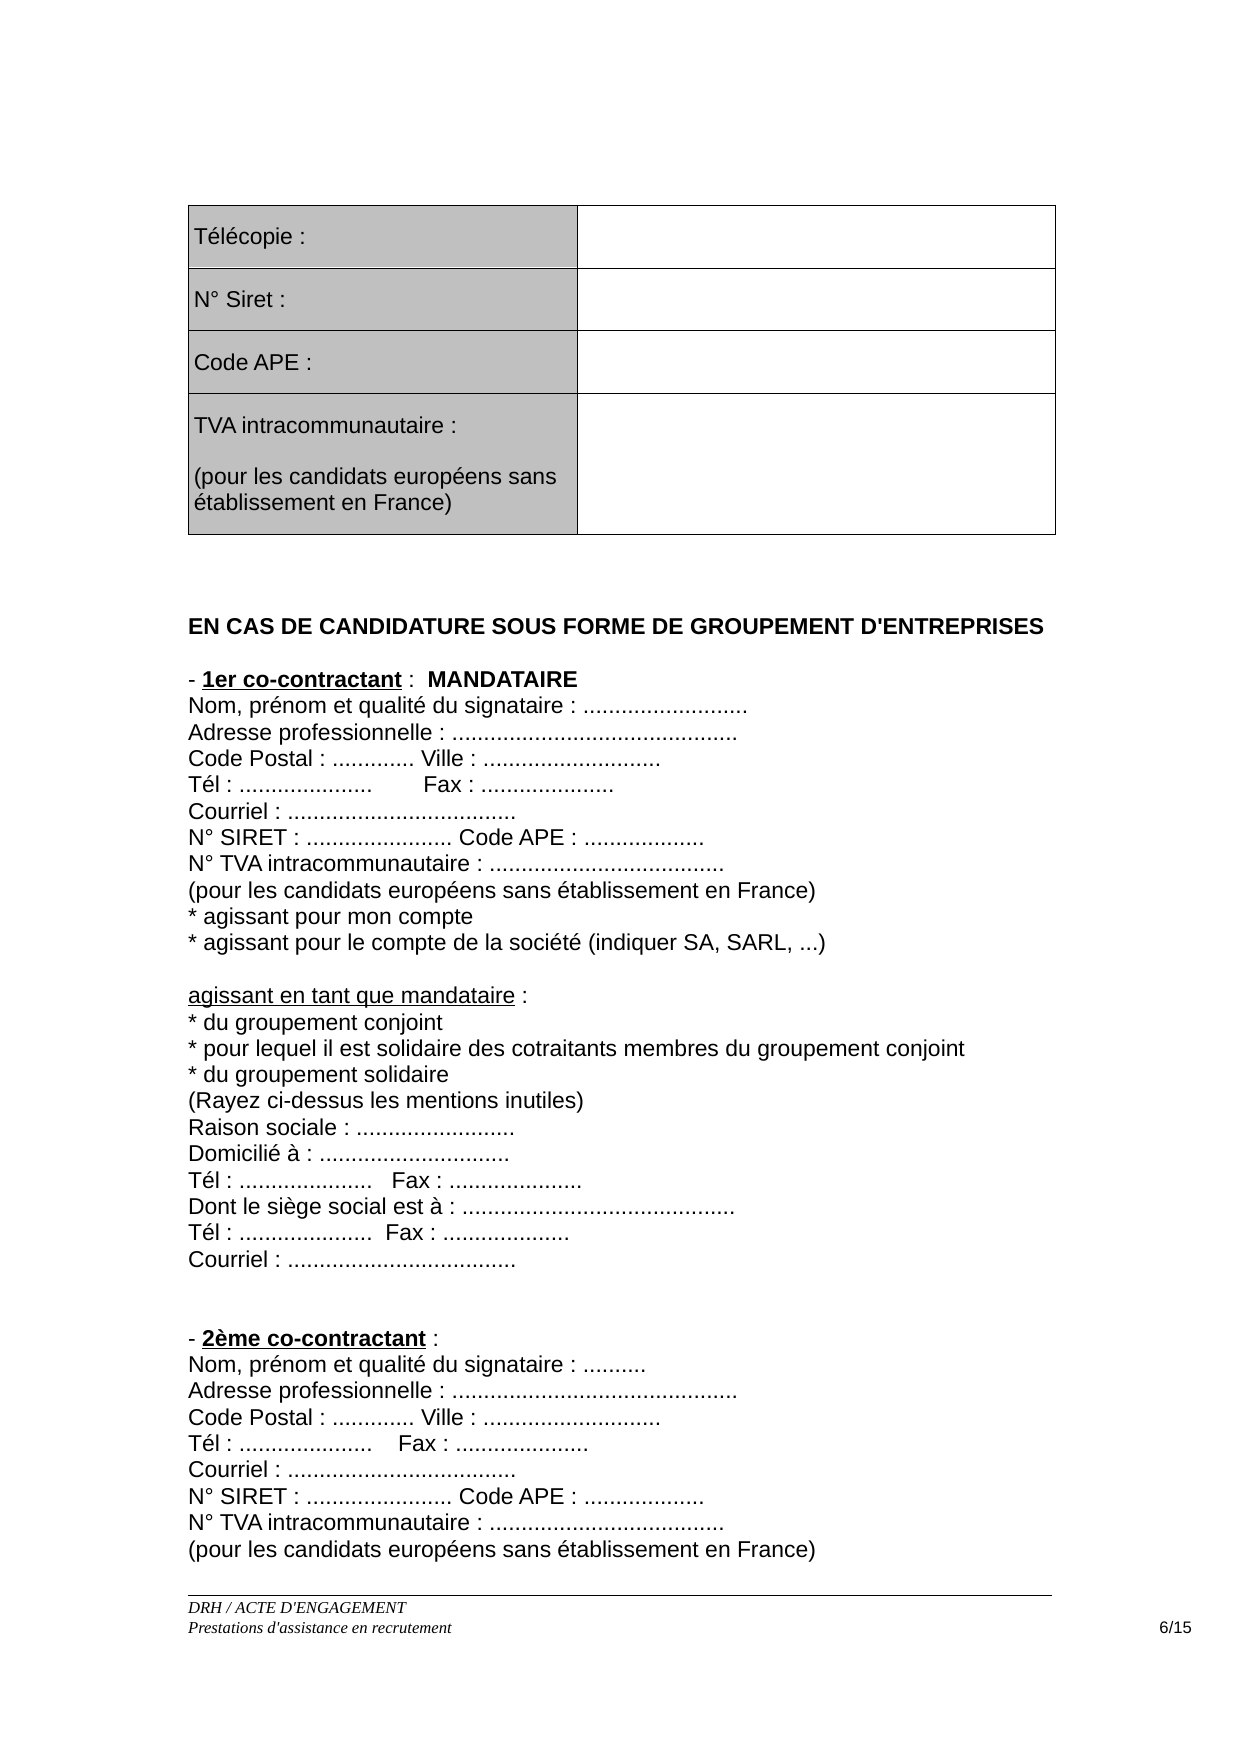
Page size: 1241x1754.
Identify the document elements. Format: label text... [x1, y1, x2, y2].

text (Rayez ci-dessus les mentions inutiles) [188, 1087, 1052, 1114]
table_cell [578, 394, 1055, 534]
text agissant en tant que mandataire : [188, 982, 1052, 1008]
text Raison sociale : ......................... [188, 1114, 1052, 1140]
text N° SIRET : ....................... Code APE : ................... [188, 824, 1052, 850]
text * du groupement conjoint [188, 1008, 1052, 1035]
table_cell [578, 331, 1055, 393]
text Domicilié à : .............................. [188, 1140, 1052, 1167]
table_cell [578, 269, 1055, 330]
text N° TVA intracommunautaire : ..................................... [188, 1509, 1052, 1536]
text - 2ème co-contractant : [188, 1325, 1052, 1351]
text Dont le siège social est à : ........................................... [188, 1193, 1052, 1219]
text Adresse professionnelle : ............................................. [188, 718, 1052, 745]
table_cell N° Siret : [189, 269, 577, 330]
text Adresse professionnelle : ............................................. [188, 1377, 1052, 1404]
text Courriel : .................................... [188, 1456, 1052, 1483]
text EN CAS DE CANDIDATURE SOUS FORME DE GROUPEMENT D'ENTREPRISES [188, 613, 1052, 639]
text * agissant pour le compte de la société (indiquer SA, SARL, ...) [188, 929, 1052, 956]
text Nom, prénom et qualité du signataire : .......... [188, 1351, 1052, 1377]
text Code Postal : ............. Ville : ............................ [188, 1404, 1052, 1430]
text Tél : ..................... Fax : .................... [188, 1219, 1052, 1246]
table_cell Télécopie : [189, 206, 577, 267]
table_cell Code APE : [189, 331, 577, 393]
text Courriel : .................................... [188, 798, 1052, 824]
text * pour lequel il est solidaire des cotraitants membres du groupement conjoint [188, 1035, 1052, 1061]
text Courriel : .................................... [188, 1246, 1052, 1272]
text Nom, prénom et qualité du signataire : .......................... [188, 692, 1052, 718]
text * agissant pour mon compte [188, 903, 1052, 929]
text * du groupement solidaire [188, 1061, 1052, 1087]
text N° TVA intracommunautaire : ..................................... [188, 850, 1052, 877]
text (pour les candidats européens sans établissement en France) [188, 877, 1052, 903]
table_cell [578, 206, 1055, 267]
text N° SIRET : ....................... Code APE : ................... [188, 1483, 1052, 1509]
text Tél : ..................... Fax : ..................... [188, 1430, 1052, 1456]
text Tél : ..................... Fax : ..................... [188, 771, 1052, 798]
text Tél : ..................... Fax : ..................... [188, 1167, 1052, 1193]
table_cell TVA intracommunautaire : (pour les candidats européens sans établissement en France) [189, 394, 577, 534]
text Code Postal : ............. Ville : ............................ [188, 745, 1052, 771]
text - 1er co-contractant : MANDATAIRE [188, 666, 1052, 692]
text (pour les candidats européens sans établissement en France) [188, 1536, 1052, 1562]
